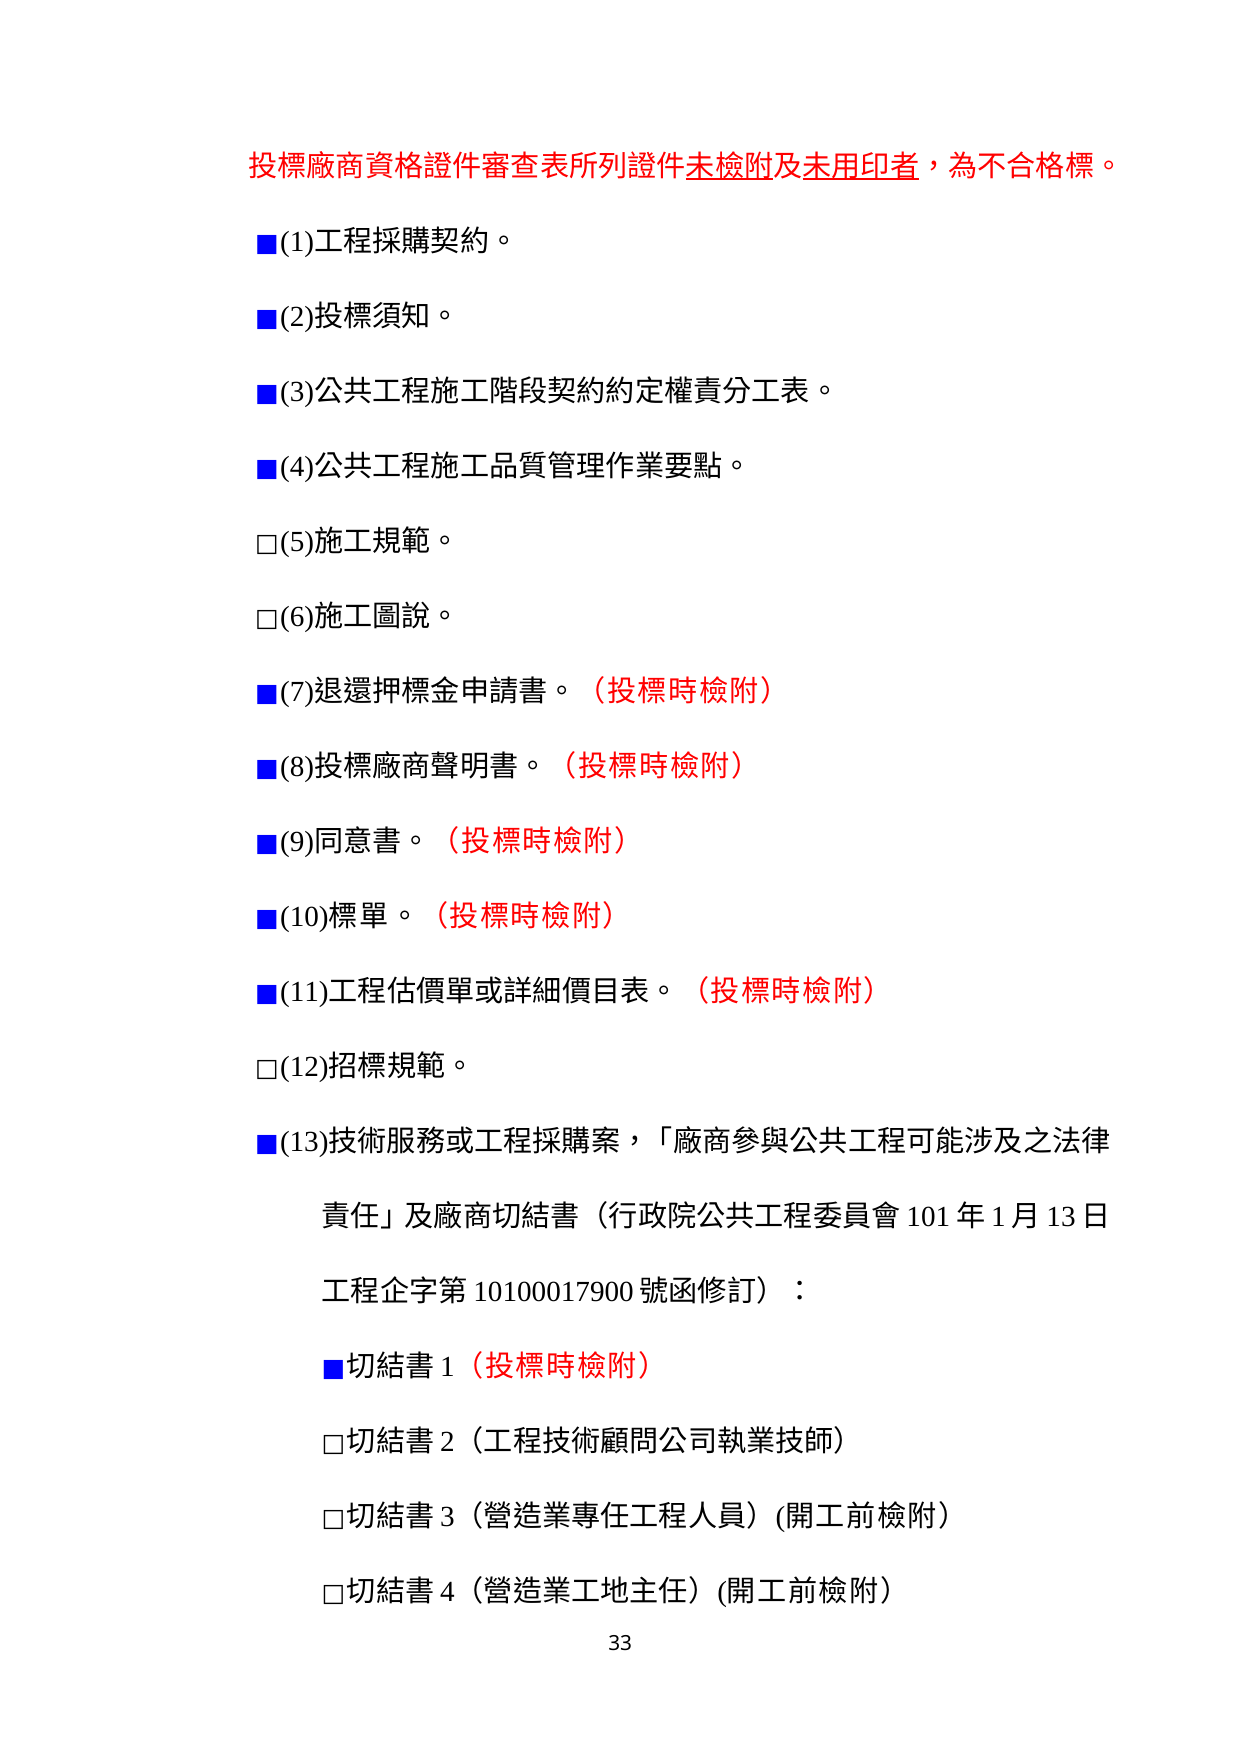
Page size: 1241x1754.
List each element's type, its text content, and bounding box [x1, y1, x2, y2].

text □(6)施工圖說。 [255, 576, 1110, 651]
text ■(13)技術服務或工程採購案，「廠商參與公共工程可能涉及之法律責任」及廠商切結書（行政院公共工程委員會101年1月13日工程企字第10100017900號函修訂）： ■切結書1（投標時檢附） □切結書2（工程技術顧問公司執業技師） □切結書3（營造業專任工程人員）(開工前檢附） □切結書4（營造業工地主任）(開工前檢附） [255, 1101, 1110, 1626]
text ■(9)同意書。（投標時檢附） [255, 801, 1110, 876]
text ■(11)工程估價單或詳細價目表。（投標時檢附） [255, 951, 1110, 1026]
text ■(3)公共工程施工階段契約約定權責分工表。 [255, 351, 1110, 426]
text ■(1)工程採購契約。 [255, 201, 1110, 276]
text ■(10)標單。（投標時檢附） [255, 876, 1110, 951]
text ■(8)投標廠商聲明書。（投標時檢附） [255, 726, 1110, 801]
text ■(7)退還押標金申請書。（投標時檢附） [255, 651, 1110, 726]
list 全份招標文件包括：（可複選；刊登於政府電子採購網之本案招標公告為招標文件之一部分，不另檢附）。 投標廠商資格證件審查表所列證件未檢附及未用印者，為不合格標。 [130, 126, 1110, 201]
text ■(4)公共工程施工品質管理作業要點。 [255, 426, 1110, 501]
text ■(2)投標須知。 [255, 276, 1110, 351]
text □(12)招標規範。 [255, 1026, 1110, 1101]
text □(5)施工規範。 [255, 501, 1110, 576]
